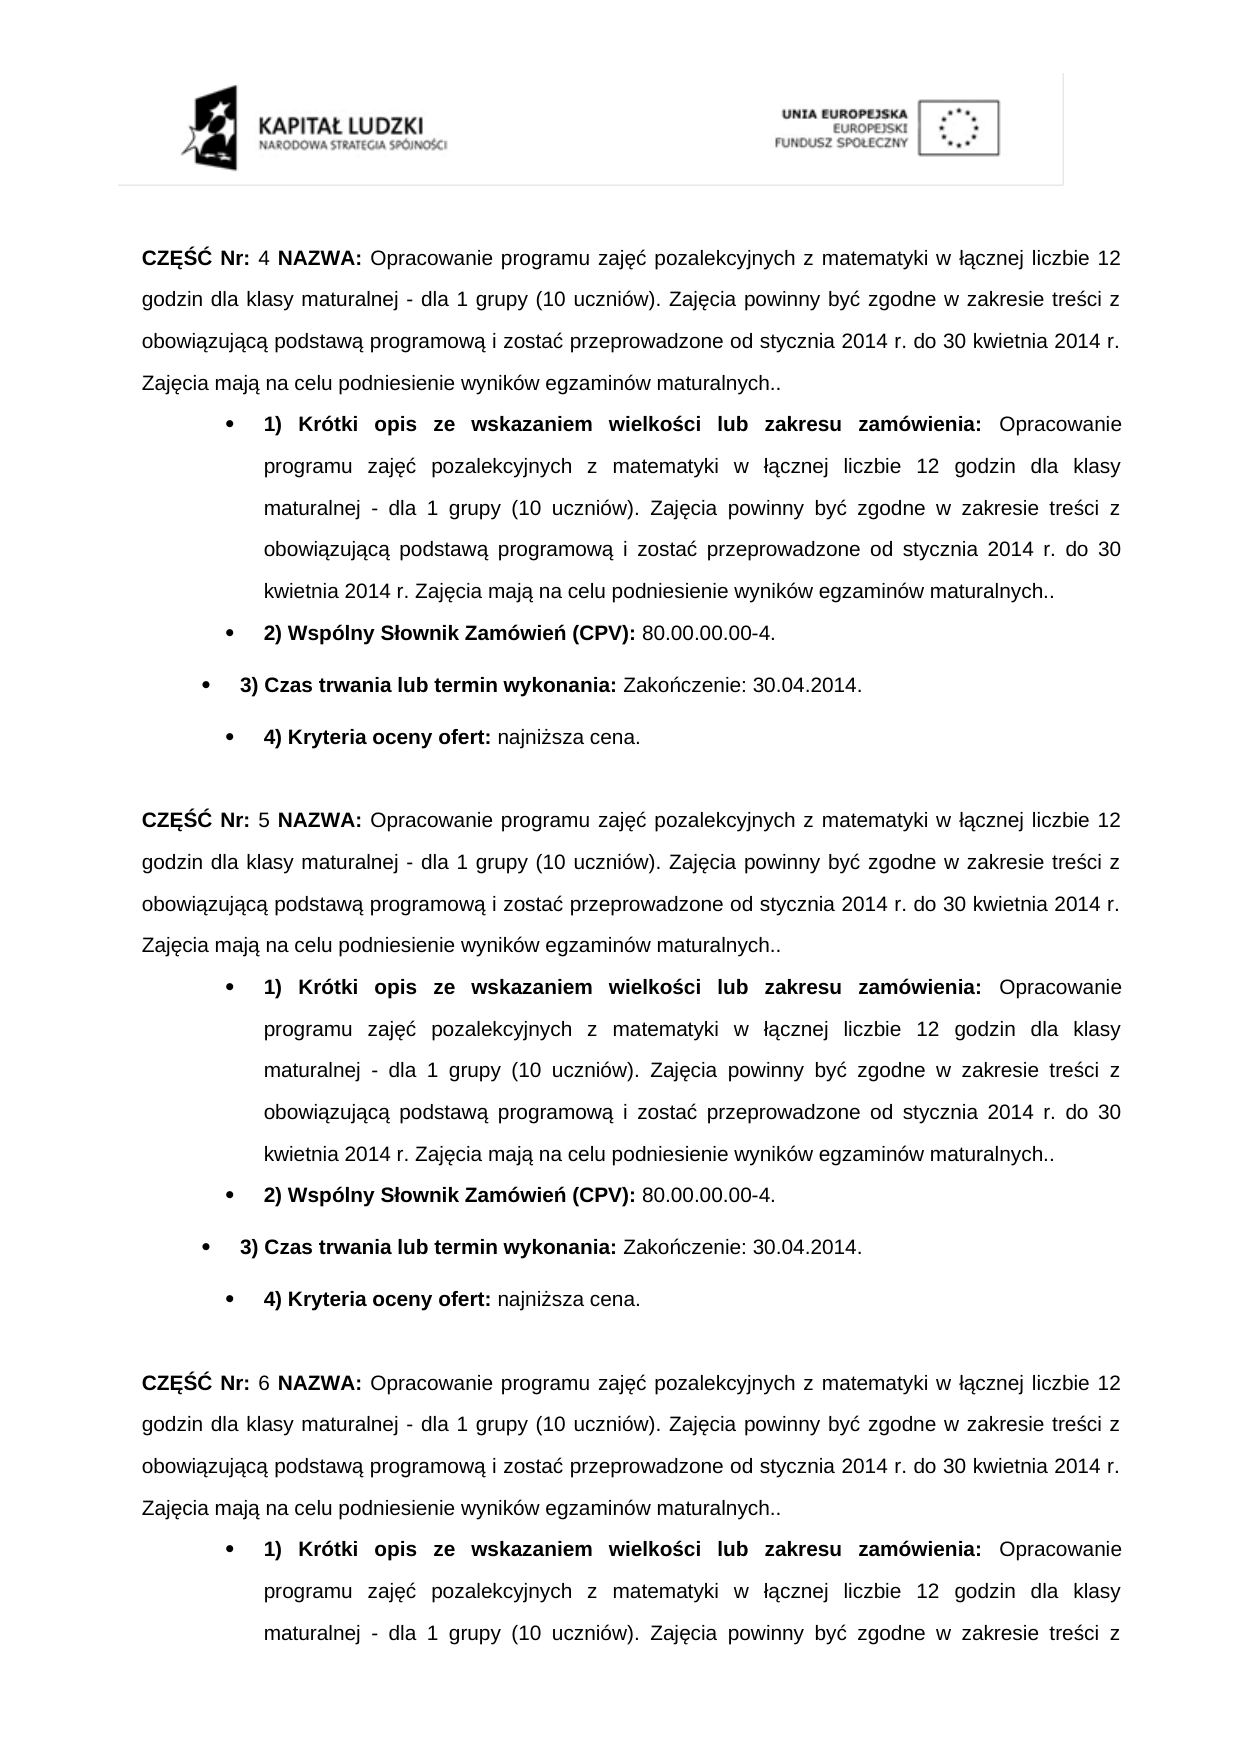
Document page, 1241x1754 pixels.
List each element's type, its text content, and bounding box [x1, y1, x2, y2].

list 1) Krótki opis ze wskazaniem wielkości lub zakresu zamówienia: Opracowanie programu zajęć pozalekcyjnych z matematyki w łącznej liczbie 12 godzin dla klasy maturalnej - dla 1 grupy (10 uczniów). Zajęcia powinny być zgodne w zakresie treści z obowiązującą podstawą programową i zostać przeprowadzone od stycznia 2014 r. do 30 kwietnia 2014 r. Zajęcia mają na celu podniesienie wyników egzaminów maturalnych.. [226, 957, 1122, 1165]
text CZĘŚĆ Nr: 6 NAZWA: Opracowanie programu zajęć pozalekcyjnych z matematyki w łącznej liczbie 12 godzin dla klasy maturalnej - dla 1 grupy (10 uczniów). Zajęcia powinny być zgodne w zakresie treści z obowiązującą podstawą programową i zostać przeprowadzone od stycznia 2014 r. do 30 kwietnia 2014 r. Zajęcia mają na celu podniesienie wyników egzaminów maturalnych.. [142, 1353, 1122, 1519]
list 1) Krótki opis ze wskazaniem wielkości lub zakresu zamówienia: Opracowanie programu zajęć pozalekcyjnych z matematyki w łącznej liczbie 12 godzin dla klasy maturalnej - dla 1 grupy (10 uczniów). Zajęcia powinny być zgodne w zakresie treści z obowiązującą podstawą programową i zostać przeprowadzone od stycznia 2014 r. do 30 kwietnia 2014 r. Zajęcia mają na celu podniesienie wyników egzaminów maturalnych.. [226, 394, 1122, 603]
list 3) Czas trwania lub termin wykonania: Zakończenie: 30.04.2014. [202, 655, 1122, 697]
list 3) Czas trwania lub termin wykonania: Zakończenie: 30.04.2014. [202, 1217, 1122, 1259]
list 1) Krótki opis ze wskazaniem wielkości lub zakresu zamówienia: Opracowanie programu zajęć pozalekcyjnych z matematyki w łącznej liczbie 12 godzin dla klasy maturalnej - dla 1 grupy (10 uczniów). Zajęcia powinny być zgodne w zakresie treści z [226, 1519, 1122, 1644]
list 4) Kryteria oceny ofert: najniższa cena. [226, 1269, 1122, 1311]
text CZĘŚĆ Nr: 5 NAZWA: Opracowanie programu zajęć pozalekcyjnych z matematyki w łącznej liczbie 12 godzin dla klasy maturalnej - dla 1 grupy (10 uczniów). Zajęcia powinny być zgodne w zakresie treści z obowiązującą podstawą programową i zostać przeprowadzone od stycznia 2014 r. do 30 kwietnia 2014 r. Zajęcia mają na celu podniesienie wyników egzaminów maturalnych.. [142, 790, 1122, 957]
list 2) Wspólny Słownik Zamówień (CPV): 80.00.00.00-4. [226, 1165, 1122, 1207]
text CZĘŚĆ Nr: 4 NAZWA: Opracowanie programu zajęć pozalekcyjnych z matematyki w łącznej liczbie 12 godzin dla klasy maturalnej - dla 1 grupy (10 uczniów). Zajęcia powinny być zgodne w zakresie treści z obowiązującą podstawą programową i zostać przeprowadzone od stycznia 2014 r. do 30 kwietnia 2014 r. Zajęcia mają na celu podniesienie wyników egzaminów maturalnych.. [142, 228, 1122, 394]
list 2) Wspólny Słownik Zamówień (CPV): 80.00.00.00-4. [226, 603, 1122, 644]
list 4) Kryteria oceny ofert: najniższa cena. [226, 707, 1122, 749]
